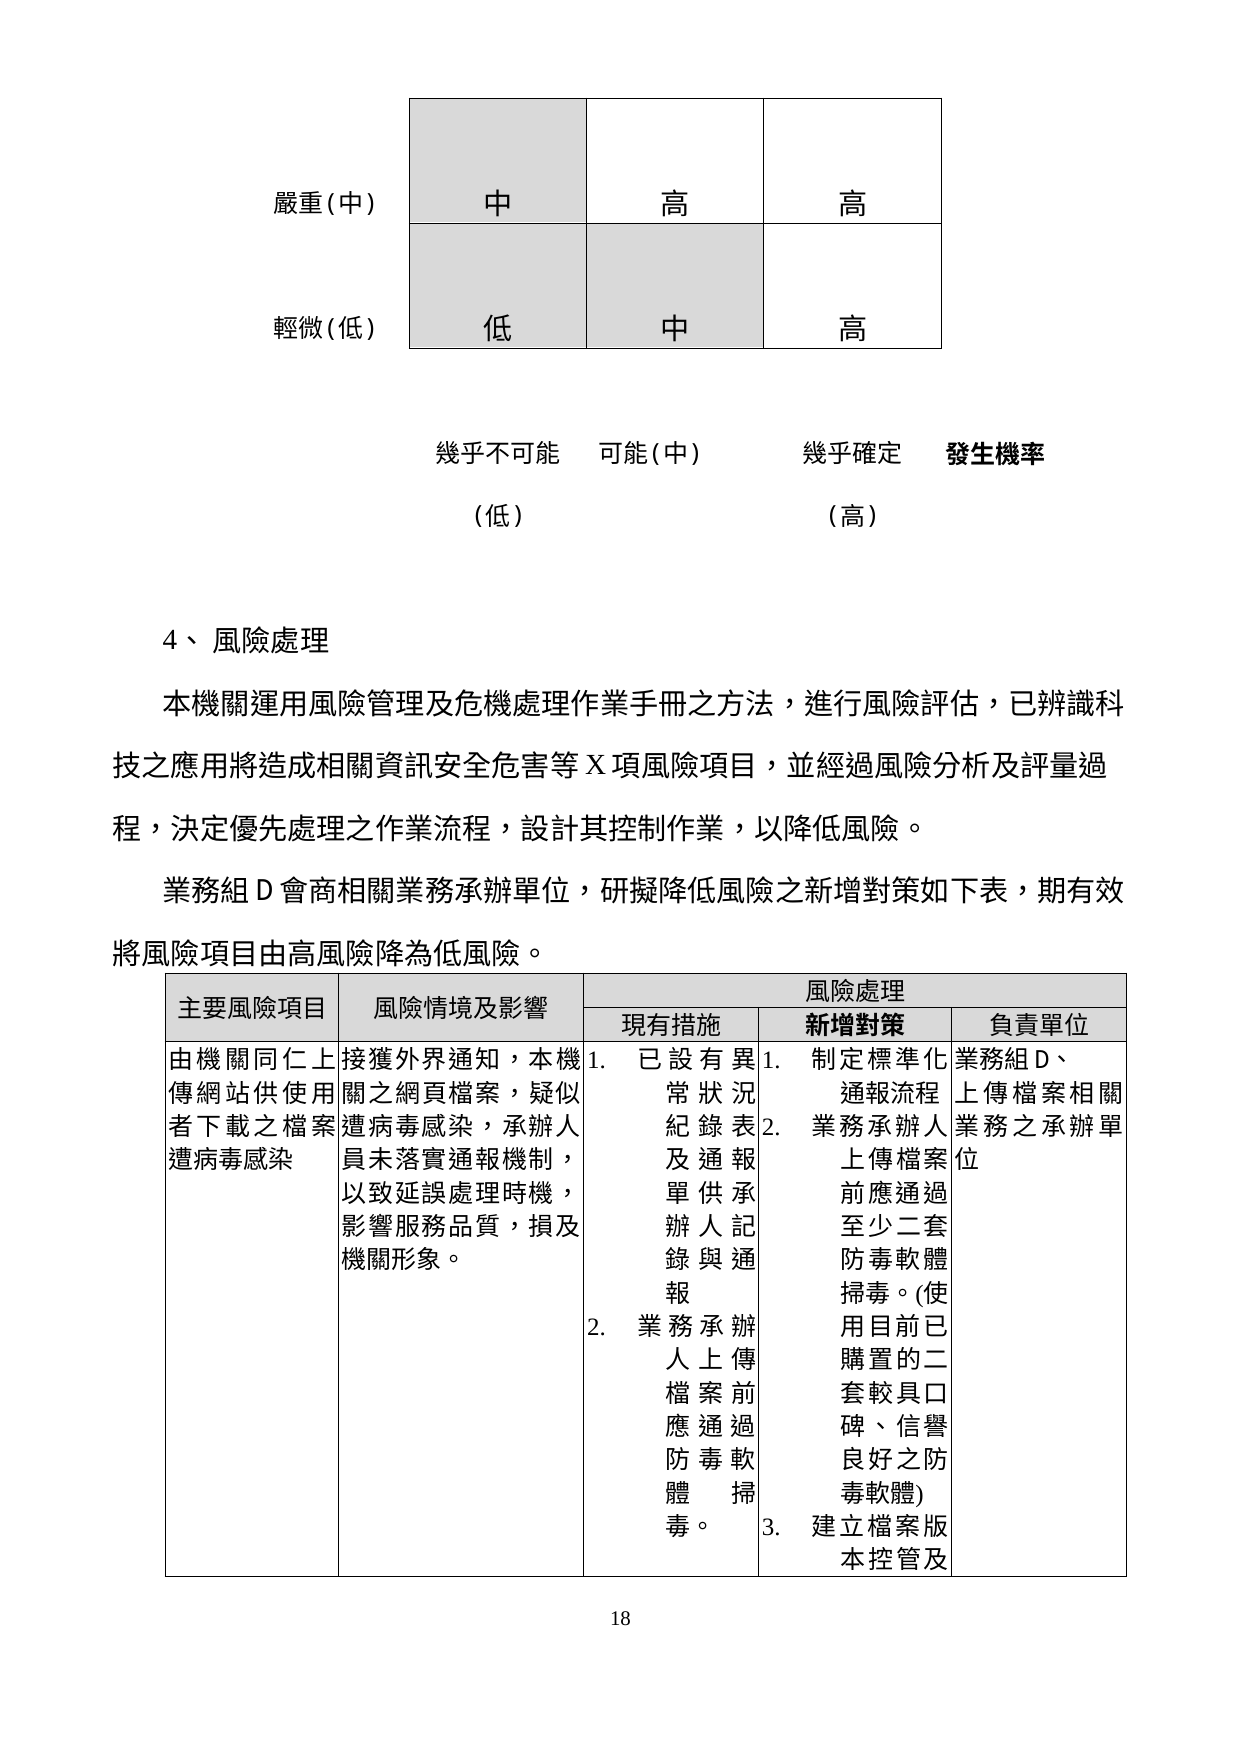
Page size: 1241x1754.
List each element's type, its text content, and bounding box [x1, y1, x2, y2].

table_header 風險情境及影響 [339, 974, 583, 1041]
table_cell 業務組D、 上傳檔案相關業務之承辦單位 [952, 1042, 1126, 1576]
table_cell 輕微(低) [242, 223, 409, 347]
table_cell 高 [587, 99, 763, 222]
table_cell 負責單位 [952, 1008, 1126, 1041]
table_cell 幾乎不可能(低) [409, 349, 587, 535]
table_header 主要風險項目 [166, 974, 338, 1041]
table_cell 低 [410, 224, 586, 347]
table_cell 高 [764, 99, 941, 222]
table_cell 制定標準化通報流程 業務承辦人上傳檔案前應通過至少二套防毒軟體掃毒。(使用目前已購置的二套較具口碑、信譽良好之防毒軟體) 建立檔案版本控管及回復機制 建立使用者清單及通知機制 [759, 1042, 951, 1576]
table_cell 新增對策 [759, 1008, 951, 1041]
table_cell 中 [410, 99, 586, 222]
table_cell 可能(中) [587, 349, 764, 535]
table_cell 嚴重(中) [242, 98, 409, 222]
table_cell 幾乎確定(高) [764, 349, 1082, 535]
table_cell 中 [587, 224, 763, 347]
table_cell 高 [764, 224, 941, 347]
table_header 風險處理 [584, 974, 1126, 1007]
text 業務組D會商相關業務承辦單位，研擬降低風險之新增對策如下表，期有效將風險項目由高風險降為低風險。 [112, 847, 1128, 972]
table_cell 由機關同仁上傳網站供使用者下載之檔案遭病毒感染 [166, 1042, 338, 1576]
list 風險處理 [162, 597, 1128, 660]
table_cell 已設有異常狀況紀錄表及通報單供承辦人記錄與通報 業務承辦人上傳檔案前應通過防毒軟體掃毒。 [584, 1042, 758, 1576]
text 本機關運用風險管理及危機處理作業手冊之方法，進行風險評估，已辨識科技之應用將造成相關資訊安全危害等X項風險項目，並經過風險分析及評量過程，決定優先處理之作業流程，設計其控制作業，以降低風險。 [112, 660, 1128, 847]
table_cell 接獲外界通知，本機關之網頁檔案，疑似遭病毒感染，承辦人員未落實通報機制，以致延誤處理時機，影響服務品質，損及機關形象。 [339, 1042, 583, 1576]
table_cell 現有措施 [584, 1008, 758, 1041]
table_cell [242, 348, 409, 535]
